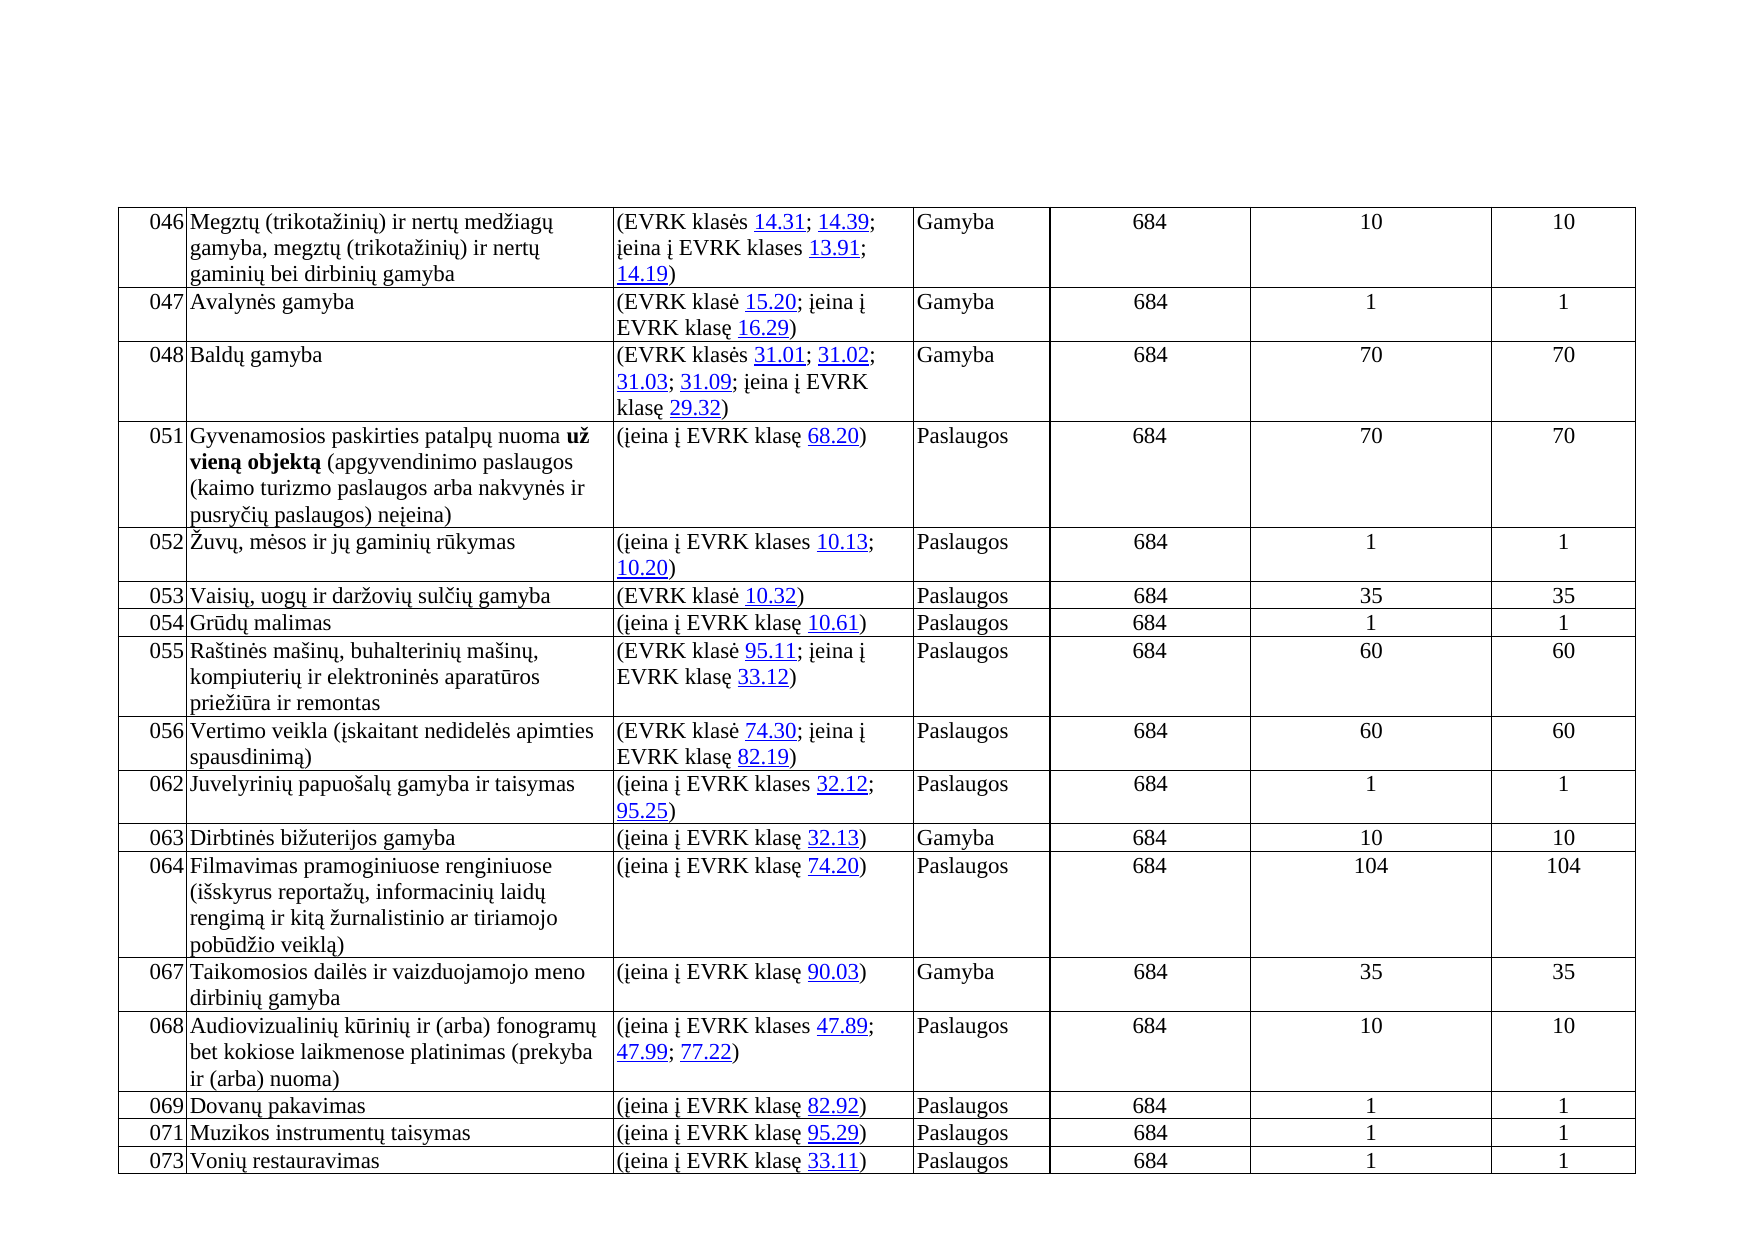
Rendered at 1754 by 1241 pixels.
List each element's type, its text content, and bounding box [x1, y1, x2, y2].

table_cell 35 [1492, 582, 1635, 608]
table_cell 35 [1251, 582, 1491, 608]
table_cell Taikomosios dailės ir vaizduojamojo meno dirbinių gamyba [187, 958, 613, 1011]
table_cell 684 [1051, 1012, 1250, 1091]
table_cell Muzikos instrumentų taisymas [187, 1119, 613, 1146]
table_cell 684 [1051, 208, 1250, 287]
table_cell 684 [1051, 717, 1250, 769]
table_cell Dovanų pakavimas [187, 1092, 613, 1118]
table_cell 10 [1492, 824, 1635, 851]
table_cell 684 [1051, 824, 1250, 851]
table_cell (EVRK klasė 10.32) [614, 582, 913, 608]
table_cell 068 [119, 1012, 186, 1091]
table_cell 684 [1051, 958, 1250, 1011]
table_cell Dirbtinės bižuterijos gamyba [187, 824, 613, 851]
table_cell 684 [1051, 609, 1250, 636]
table_cell 064 [119, 852, 186, 957]
table_cell 104 [1251, 852, 1491, 957]
table_cell 60 [1492, 717, 1635, 769]
table_cell Paslaugos [914, 1092, 1049, 1118]
table_cell Audiovizualinių kūrinių ir (arba) fonogramų bet kokiose laikmenose platinimas (prekyba ir (arba) nuoma) [187, 1012, 613, 1091]
table_cell 60 [1251, 717, 1491, 769]
table_cell (EVRK klasės 31.01; 31.02; 31.03; 31.09; įeina į EVRK klasę 29.32) [614, 342, 913, 421]
table_cell 1 [1492, 771, 1635, 823]
table_cell Filmavimas pramoginiuose renginiuose (išskyrus reportažų, informacinių laidų rengimą ir kitą žurnalistinio ar tiriamojo pobūdžio veiklą) [187, 852, 613, 957]
table_cell 70 [1492, 342, 1635, 421]
table_cell 067 [119, 958, 186, 1011]
table_cell (įeina į EVRK klasę 95.29) [614, 1119, 913, 1146]
table_cell 60 [1251, 637, 1491, 716]
table_cell Paslaugos [914, 1147, 1049, 1173]
table_cell Grūdų malimas [187, 609, 613, 636]
table_cell 055 [119, 637, 186, 716]
table_cell Avalynės gamyba [187, 288, 613, 341]
table_cell 1 [1492, 1092, 1635, 1118]
table_cell Gamyba [914, 342, 1049, 421]
table_cell (EVRK klasė 74.30; įeina į EVRK klasę 82.19) [614, 717, 913, 769]
table_cell 70 [1251, 422, 1491, 527]
table_cell 104 [1492, 852, 1635, 957]
table_cell (EVRK klasė 15.20; įeina į EVRK klasę 16.29) [614, 288, 913, 341]
table_cell Vonių restauravimas [187, 1147, 613, 1173]
table_cell 35 [1492, 958, 1635, 1011]
table_cell Paslaugos [914, 609, 1049, 636]
table_cell (įeina į EVRK klasę 74.20) [614, 852, 913, 957]
table_cell 70 [1251, 342, 1491, 421]
table_cell (EVRK klasė 95.11; įeina į EVRK klasę 33.12) [614, 637, 913, 716]
table_cell 1 [1251, 1147, 1491, 1173]
table_cell 10 [1492, 1012, 1635, 1091]
table_cell 684 [1051, 1092, 1250, 1118]
table_cell 10 [1492, 208, 1635, 287]
table_cell 063 [119, 824, 186, 851]
table_cell 1 [1251, 288, 1491, 341]
table_cell Paslaugos [914, 637, 1049, 716]
table_cell Paslaugos [914, 717, 1049, 769]
table_cell (įeina į EVRK klasę 90.03) [614, 958, 913, 1011]
table_cell 056 [119, 717, 186, 769]
table_cell Juvelyrinių papuošalų gamyba ir taisymas [187, 771, 613, 823]
table_cell 051 [119, 422, 186, 527]
table_cell Vertimo veikla (įskaitant nedidelės apimties spausdinimą) [187, 717, 613, 769]
table_cell 684 [1051, 1147, 1250, 1173]
table_cell 35 [1251, 958, 1491, 1011]
table_cell (įeina į EVRK klases 47.89; 47.99; 77.22) [614, 1012, 913, 1091]
table_cell Baldų gamyba [187, 342, 613, 421]
table_cell 062 [119, 771, 186, 823]
table_cell 069 [119, 1092, 186, 1118]
table_cell Paslaugos [914, 1119, 1049, 1146]
table_cell Paslaugos [914, 528, 1049, 581]
table_cell 047 [119, 288, 186, 341]
table_cell 1 [1492, 288, 1635, 341]
table_cell 684 [1051, 422, 1250, 527]
table_cell Gamyba [914, 958, 1049, 1011]
table_cell (įeina į EVRK klasę 82.92) [614, 1092, 913, 1118]
table_cell 1 [1251, 1119, 1491, 1146]
table_cell 073 [119, 1147, 186, 1173]
table_cell 684 [1051, 582, 1250, 608]
table_cell 046 [119, 208, 186, 287]
table_cell 684 [1051, 288, 1250, 341]
table_cell (įeina į EVRK klases 10.13; 10.20) [614, 528, 913, 581]
table_cell Gyvenamosios paskirties patalpų nuoma už vieną objektą (apgyvendinimo paslaugos (kaimo turizmo paslaugos arba nakvynės ir pusryčių paslaugos) neįeina) [187, 422, 613, 527]
table_cell 1 [1251, 609, 1491, 636]
table_cell Vaisių, uogų ir daržovių sulčių gamyba [187, 582, 613, 608]
table_cell 684 [1051, 1119, 1250, 1146]
table_cell 1 [1251, 1092, 1491, 1118]
table_cell 684 [1051, 771, 1250, 823]
table_cell Paslaugos [914, 852, 1049, 957]
table_cell 684 [1051, 342, 1250, 421]
table_cell Gamyba [914, 208, 1049, 287]
table_cell 1 [1492, 1147, 1635, 1173]
table_cell 1 [1251, 528, 1491, 581]
table_cell (įeina į EVRK klasę 32.13) [614, 824, 913, 851]
table_cell Gamyba [914, 288, 1049, 341]
table_cell 10 [1251, 208, 1491, 287]
table_cell (įeina į EVRK klasę 33.11) [614, 1147, 913, 1173]
table_cell 10 [1251, 824, 1491, 851]
table_cell Paslaugos [914, 582, 1049, 608]
table_cell 70 [1492, 422, 1635, 527]
table_cell 1 [1492, 528, 1635, 581]
table_cell Žuvų, mėsos ir jų gaminių rūkymas [187, 528, 613, 581]
table_cell (įeina į EVRK klases 32.12; 95.25) [614, 771, 913, 823]
table_cell 10 [1251, 1012, 1491, 1091]
table_cell Megztų (trikotažinių) ir nertų medžiagų gamyba, megztų (trikotažinių) ir nertų gaminių bei dirbinių gamyba [187, 208, 613, 287]
table_cell Paslaugos [914, 422, 1049, 527]
table_cell (EVRK klasės 14.31; 14.39; įeina į EVRK klases 13.91; 14.19) [614, 208, 913, 287]
table_cell Paslaugos [914, 1012, 1049, 1091]
table_cell Gamyba [914, 824, 1049, 851]
table_cell (įeina į EVRK klasę 68.20) [614, 422, 913, 527]
table_cell Paslaugos [914, 771, 1049, 823]
table_cell 684 [1051, 852, 1250, 957]
table_cell 60 [1492, 637, 1635, 716]
table_cell 1 [1492, 609, 1635, 636]
table_cell 684 [1051, 528, 1250, 581]
table_cell 684 [1051, 637, 1250, 716]
table_cell (įeina į EVRK klasę 10.61) [614, 609, 913, 636]
table_cell 053 [119, 582, 186, 608]
table_cell 071 [119, 1119, 186, 1146]
table_cell 1 [1251, 771, 1491, 823]
table_cell 054 [119, 609, 186, 636]
table_cell 048 [119, 342, 186, 421]
table_cell Raštinės mašinų, buhalterinių mašinų, kompiuterių ir elektroninės aparatūros priežiūra ir remontas [187, 637, 613, 716]
table_cell 1 [1492, 1119, 1635, 1146]
table_cell 052 [119, 528, 186, 581]
